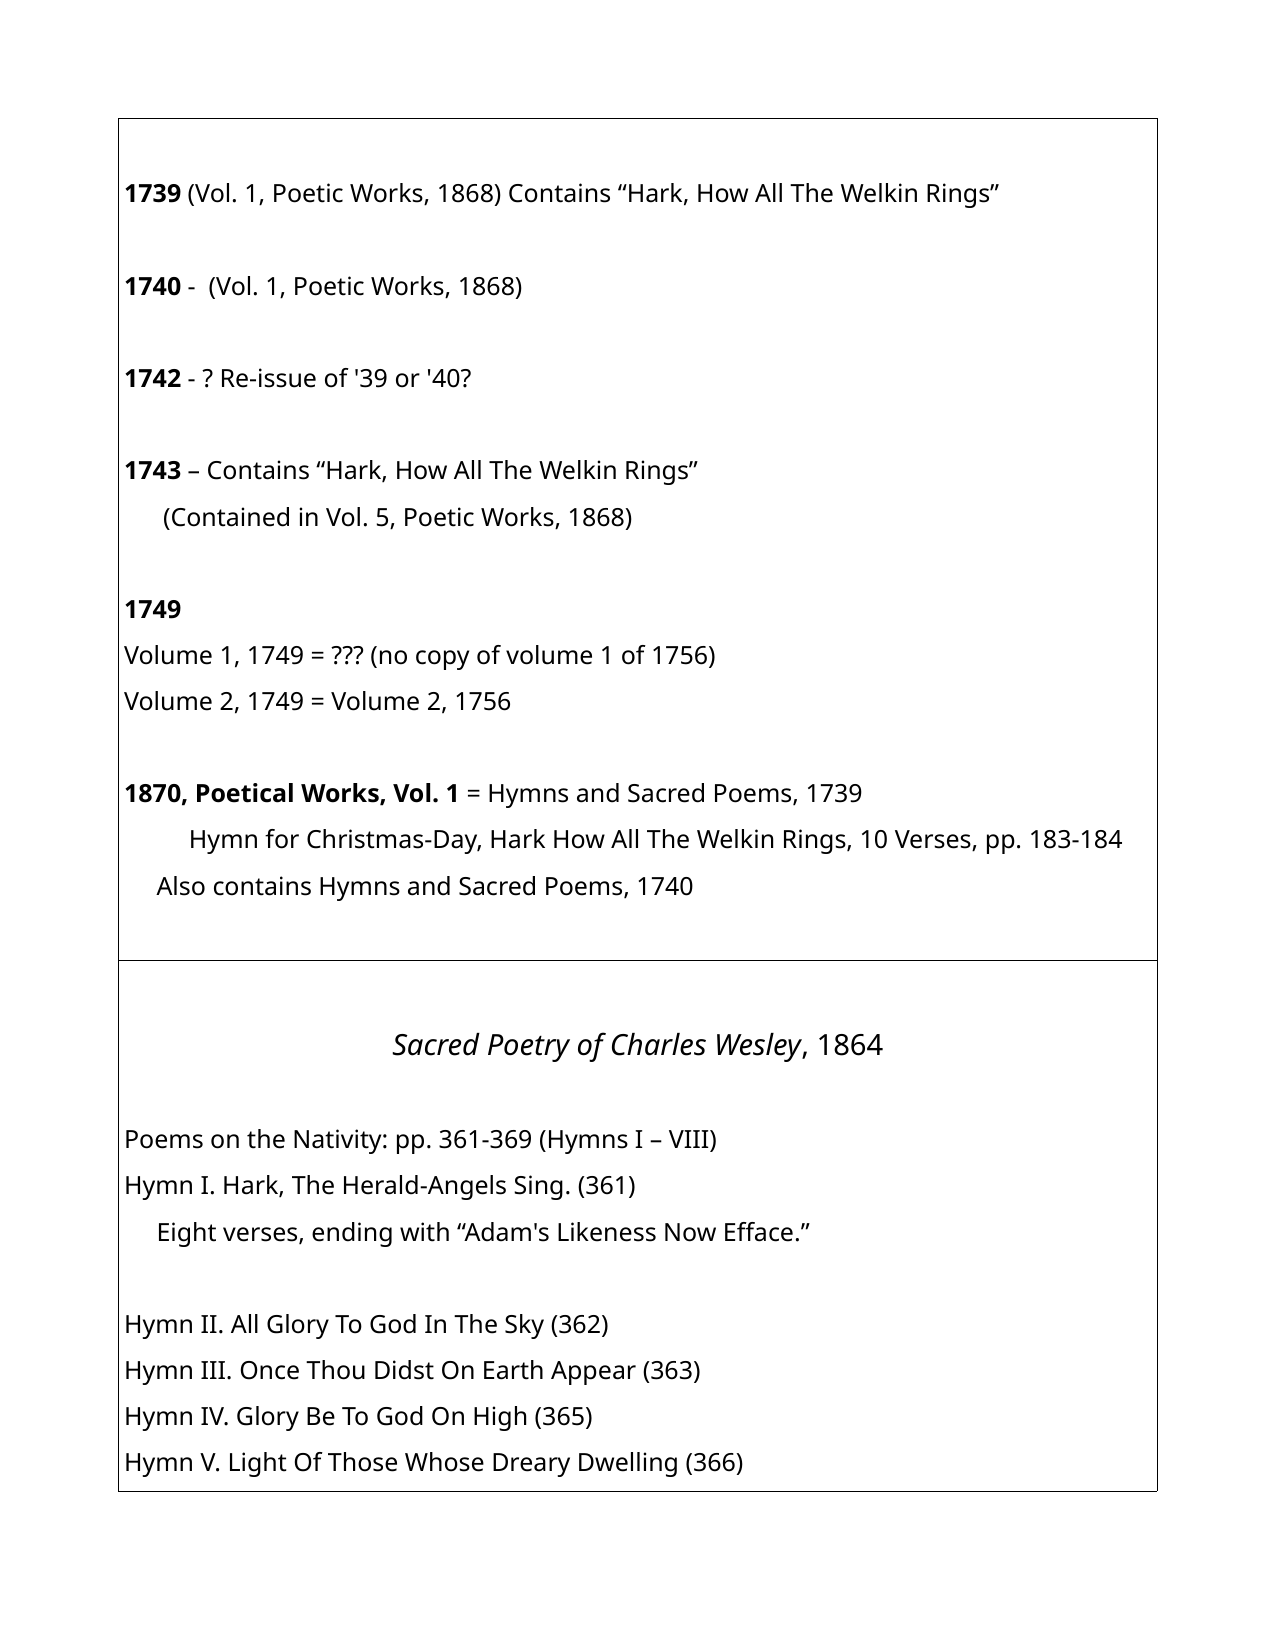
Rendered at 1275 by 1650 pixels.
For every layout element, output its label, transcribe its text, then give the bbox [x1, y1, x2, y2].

table_header 1739 (Vol. 1, Poetic Works, 1868) Contains “Hark, How All The Welkin Rings” 1740 - (Vol. 1, Poetic Works, 1868) 1742 - ? Re-issue of '39 or '40? 1743 – Contains “Hark, How All The Welkin Rings” (Contained in Vol. 5, Poetic Works, 1868) 1749 Volume 1, 1749 = ??? (no copy of volume 1 of 1756) Volume 2, 1749 = Volume 2, 1756 1870, Poetical Works, Vol. 1 = Hymns and Sacred Poems, 1739 Hymn for Christmas-Day, Hark How All The Welkin Rings, 10 Verses, pp. 183-184 Also contains Hymns and Sacred Poems, 1740 [119, 119, 1157, 960]
table_cell Sacred Poetry of Charles Wesley, 1864 Poems on the Nativity: pp. 361-369 (Hymns I – VIII) Hymn I. Hark, The Herald-Angels Sing. (361) Eight verses, ending with “Adam's Likeness Now Efface.” Hymn II. All Glory To God In The Sky (362) Hymn III. Once Thou Didst On Earth Appear (363) Hymn IV. Glory Be To God On High (365) Hymn V. Light Of Those Whose Dreary Dwelling (366) [119, 961, 1157, 1491]
